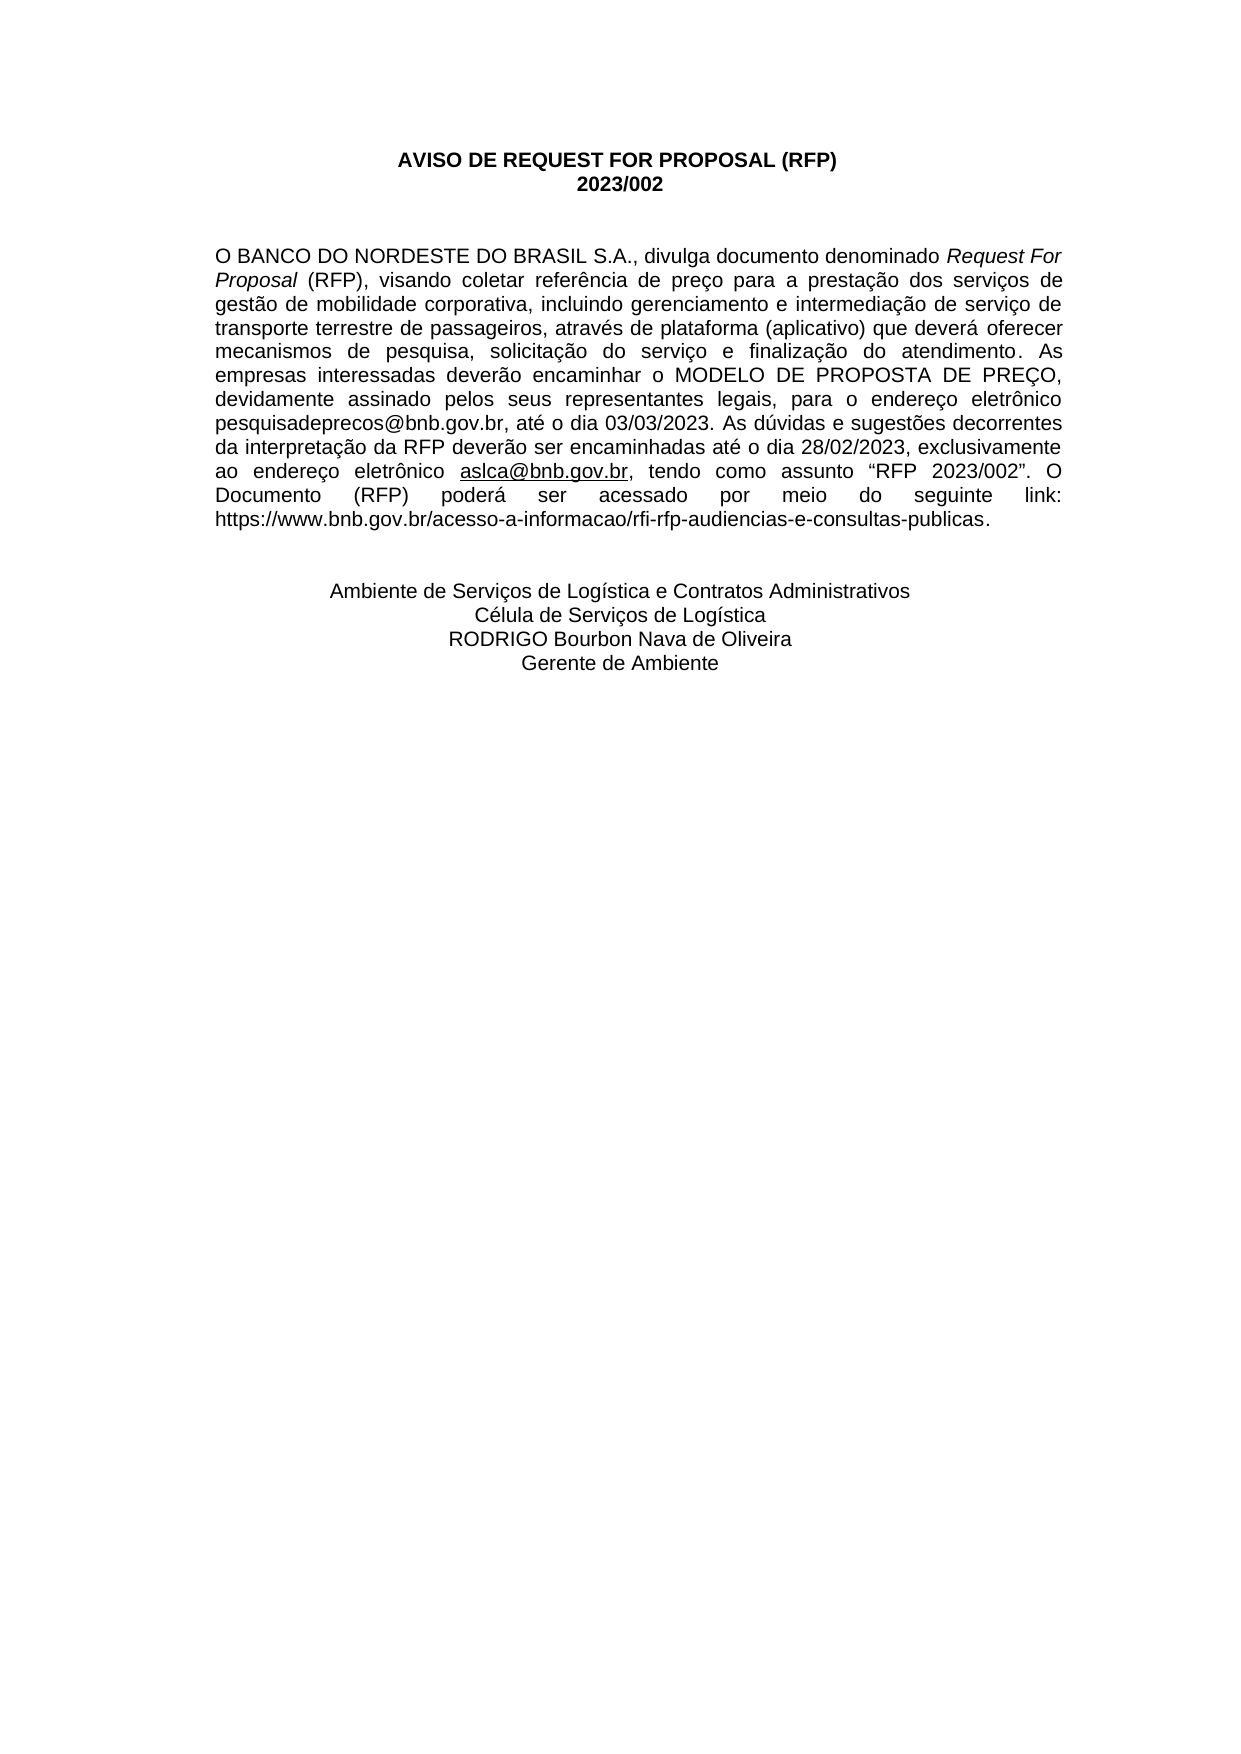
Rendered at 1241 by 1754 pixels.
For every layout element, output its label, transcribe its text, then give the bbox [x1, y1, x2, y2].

text Célula de Serviços de Logística [177, 603, 1063, 627]
text AVISO DE REQUEST FOR PROPOSAL (RFP) [177, 148, 1063, 172]
text O BANCO DO NORDESTE DO BRASIL S.A., divulga documento denominado Request For Proposal (RFP), visando coletar referência de preço para a prestação dos serviços de gestão de mobilidade corporativa, incluindo gerenciamento e intermediação de serviço de transporte terrestre de passageiros, através de plataforma (aplicativo) que deverá oferecer mecanismos de pesquisa, solicitação do serviço e finalização do atendimento. As empresas interessadas deverão encaminhar o MODELO DE PROPOSTA DE PREÇO, devidamente assinado pelos seus representantes legais, para o endereço eletrônico pesquisadeprecos@bnb.gov.br, até o dia 03/03/2023. As dúvidas e sugestões decorrentes da interpretação da RFP deverão ser encaminhadas até o dia 28/02/2023, exclusivamente ao endereço eletrônico aslca@bnb.gov.br, tendo como assunto “RFP 2023/002”. O Documento (RFP) poderá ser acessado por meio do seguinte link: https://www.bnb.gov.br/acesso-a-informacao/rfi-rfp-audiencias-e-consultas-publicas. [215, 243, 1063, 531]
text Ambiente de Serviços de Logística e Contratos Administrativos [177, 579, 1063, 603]
text 2023/002 [177, 172, 1063, 196]
text RODRIGO Bourbon Nava de Oliveira Gerente de Ambiente [177, 627, 1063, 675]
